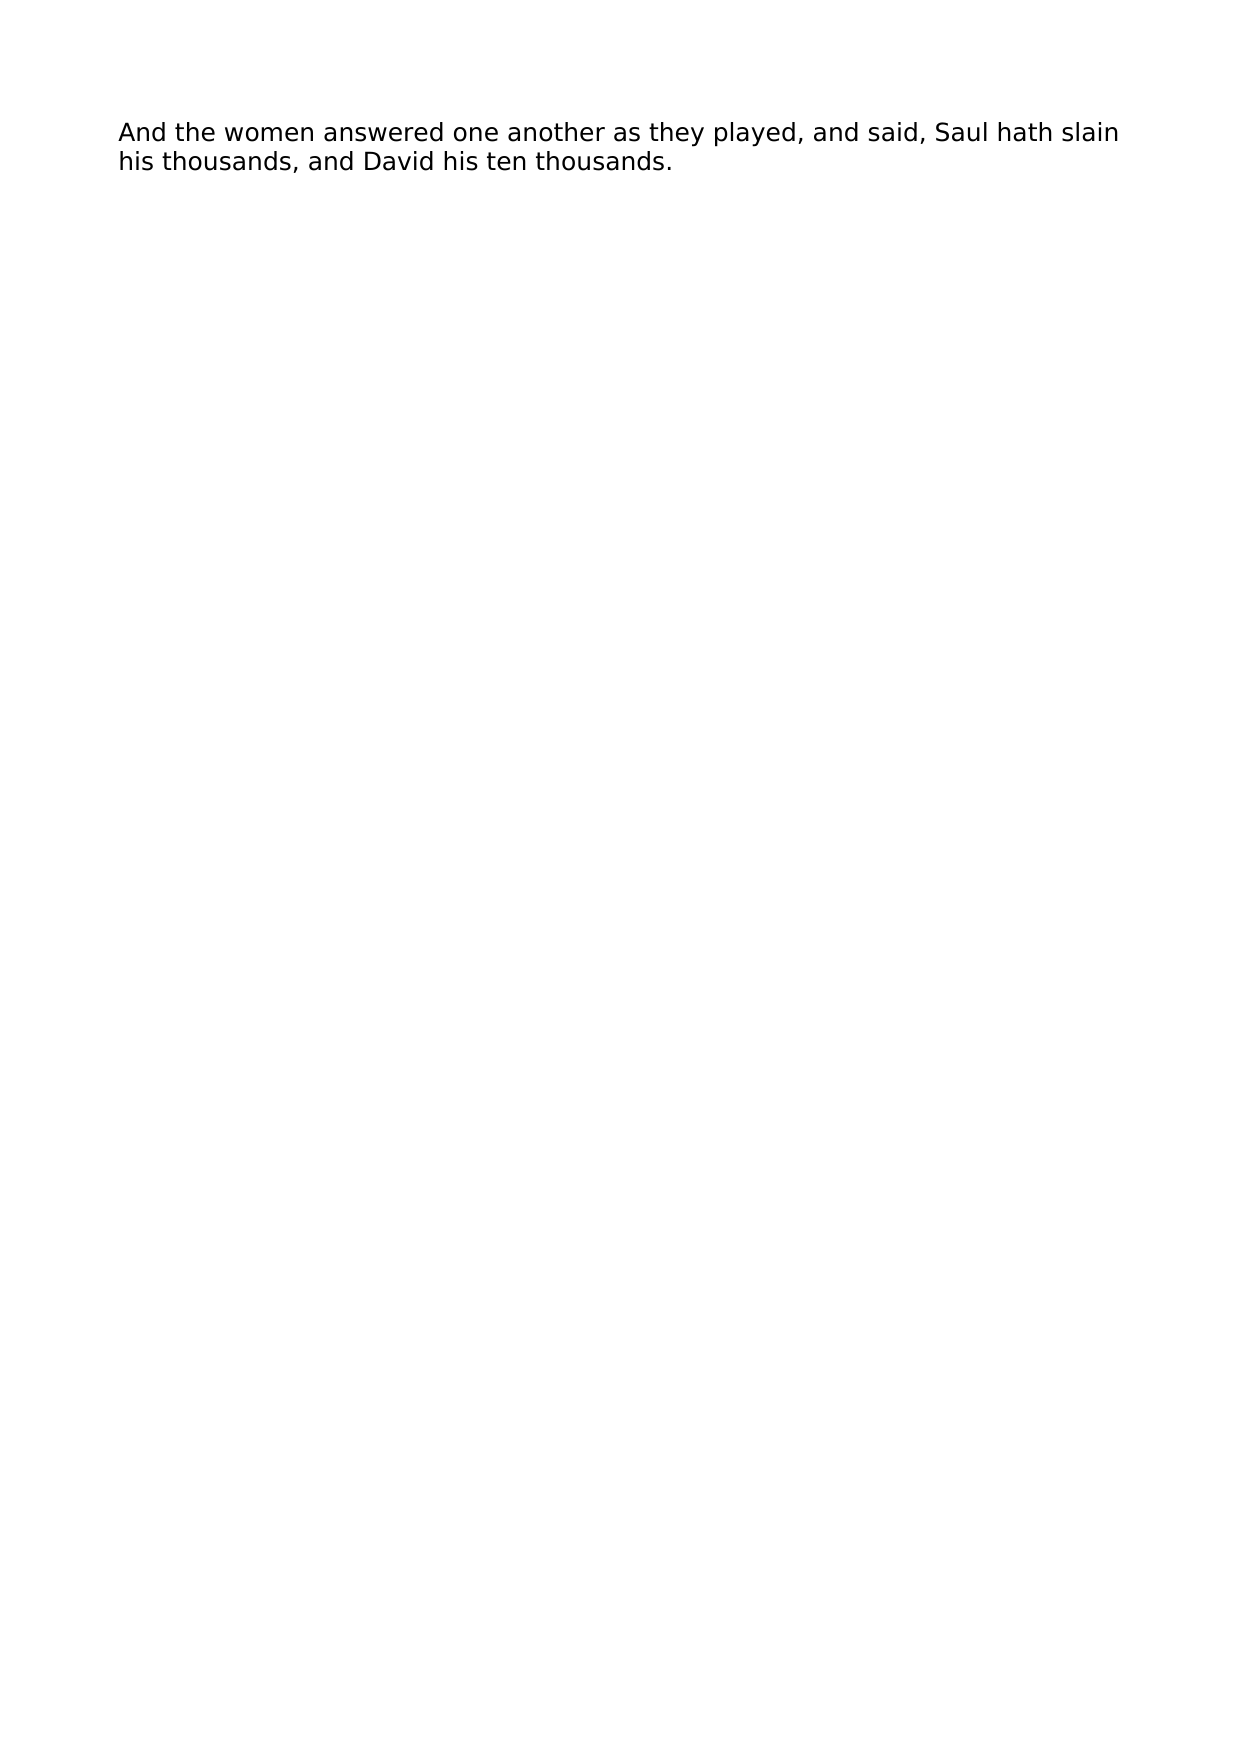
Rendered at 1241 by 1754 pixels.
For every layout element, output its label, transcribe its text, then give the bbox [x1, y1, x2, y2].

text And the women answered one another as they played, and said, Saul hath slain his thousands, and David his ten thousands. [118, 118, 1122, 176]
